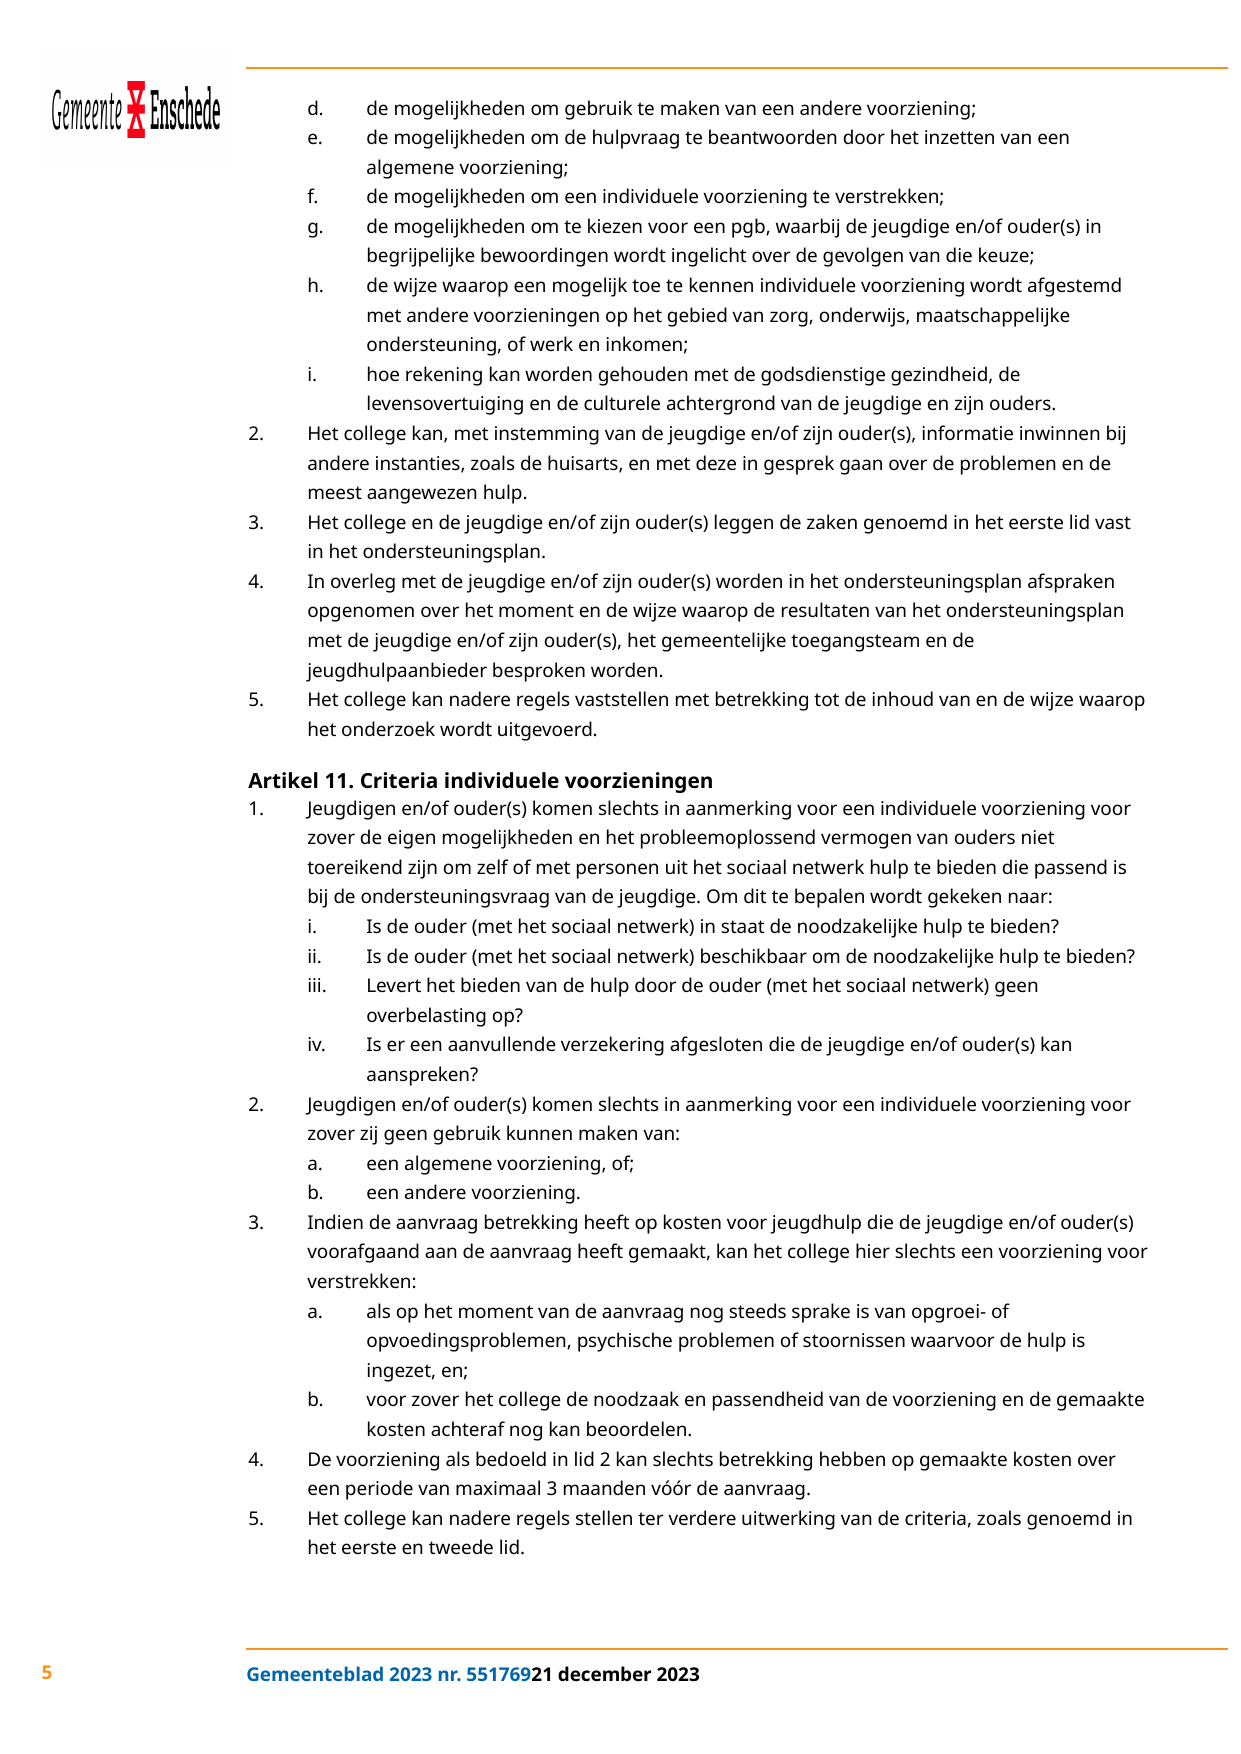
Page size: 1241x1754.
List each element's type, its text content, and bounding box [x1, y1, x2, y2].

list hoe rekening kan worden gehouden met de godsdienstige gezindheid, de levensovertuiging en de culturele achtergrond van de jeugdige en zijn ouders. [307, 361, 1152, 416]
list Het college kan nadere regels vaststellen met betrekking tot de inhoud van en de wijze waarop het onderzoek wordt uitgevoerd. [248, 686, 1152, 742]
list Indien de aanvraag betrekking heeft op kosten voor jeugdhulp die de jeugdige en/of ouder(s) voorafgaand aan de aanvraag heeft gemaakt, kan het college hier slechts een voorziening voor verstrekken: [248, 1209, 1152, 1294]
list de mogelijkheden om een individuele voorziening te verstrekken; [307, 183, 1152, 209]
picture [41, 47, 231, 172]
list de mogelijkheden om de hulpvraag te beantwoorden door het inzetten van een algemene voorziening; [307, 124, 1152, 180]
list Levert het bieden van de hulp door de ouder (met het sociaal netwerk) geen overbelasting op? [307, 972, 1152, 1028]
list De voorziening als bedoeld in lid 2 kan slechts betrekking hebben op gemaakte kosten over een periode van maximaal 3 maanden vóór de aanvraag. [248, 1446, 1152, 1501]
list een algemene voorziening, of; [307, 1150, 1152, 1176]
list Jeugdigen en/of ouder(s) komen slechts in aanmerking voor een individuele voorziening voor zover de eigen mogelijkheden en het probleemoplossend vermogen van ouders niet toereikend zijn om zelf of met personen uit het sociaal netwerk hulp te bieden die passend is bij de ondersteuningsvraag van de jeugdige. Om dit te bepalen wordt gekeken naar: [248, 795, 1152, 909]
list de wijze waarop een mogelijk toe te kennen individuele voorziening wordt afgestemd met andere voorzieningen op het gebied van zorg, onderwijs, maatschappelijke ondersteuning, of werk en inkomen; [307, 272, 1152, 357]
list Is de ouder (met het sociaal netwerk) in staat de noodzakelijke hulp te bieden? [307, 913, 1152, 939]
text Artikel 11. Criteria individuele voorzieningen [248, 766, 1152, 795]
list als op het moment van de aanvraag nog steeds sprake is van opgroei- of opvoedingsproblemen, psychische problemen of stoornissen waarvoor de hulp is ingezet, en; [307, 1298, 1152, 1383]
list de mogelijkheden om gebruik te maken van een andere voorziening; [307, 95, 1152, 121]
list voor zover het college de noodzaak en passendheid van de voorziening en de gemaakte kosten achteraf nog kan beoordelen. [307, 1387, 1152, 1442]
list Is de ouder (met het sociaal netwerk) beschikbaar om de noodzakelijke hulp te bieden? [307, 943, 1152, 968]
list In overleg met de jeugdige en/of zijn ouder(s) worden in het ondersteuningsplan afspraken opgenomen over het moment en de wijze waarop de resultaten van het ondersteuningsplan met de jeugdige en/of zijn ouder(s), het gemeentelijke toegangsteam en de jeugdhulpaanbieder besproken worden. [248, 568, 1152, 683]
list Jeugdigen en/of ouder(s) komen slechts in aanmerking voor een individuele voorziening voor zover zij geen gebruik kunnen maken van: [248, 1091, 1152, 1146]
list Het college kan, met instemming van de jeugdige en/of zijn ouder(s), informatie inwinnen bij andere instanties, zoals de huisarts, en met deze in gesprek gaan over de problemen en de meest aangewezen hulp. [248, 420, 1152, 505]
list een andere voorziening. [307, 1179, 1152, 1205]
list Is er een aanvullende verzekering afgesloten die de jeugdige en/of ouder(s) kan aanspreken? [307, 1032, 1152, 1087]
list Het college en de jeugdige en/of zijn ouder(s) leggen de zaken genoemd in het eerste lid vast in het ondersteuningsplan. [248, 509, 1152, 564]
list de mogelijkheden om te kiezen voor een pgb, waarbij de jeugdige en/of ouder(s) in begrijpelijke bewoordingen wordt ingelicht over de gevolgen van die keuze; [307, 213, 1152, 268]
list Het college kan nadere regels stellen ter verdere uitwerking van de criteria, zoals genoemd in het eerste en tweede lid. [248, 1505, 1152, 1560]
